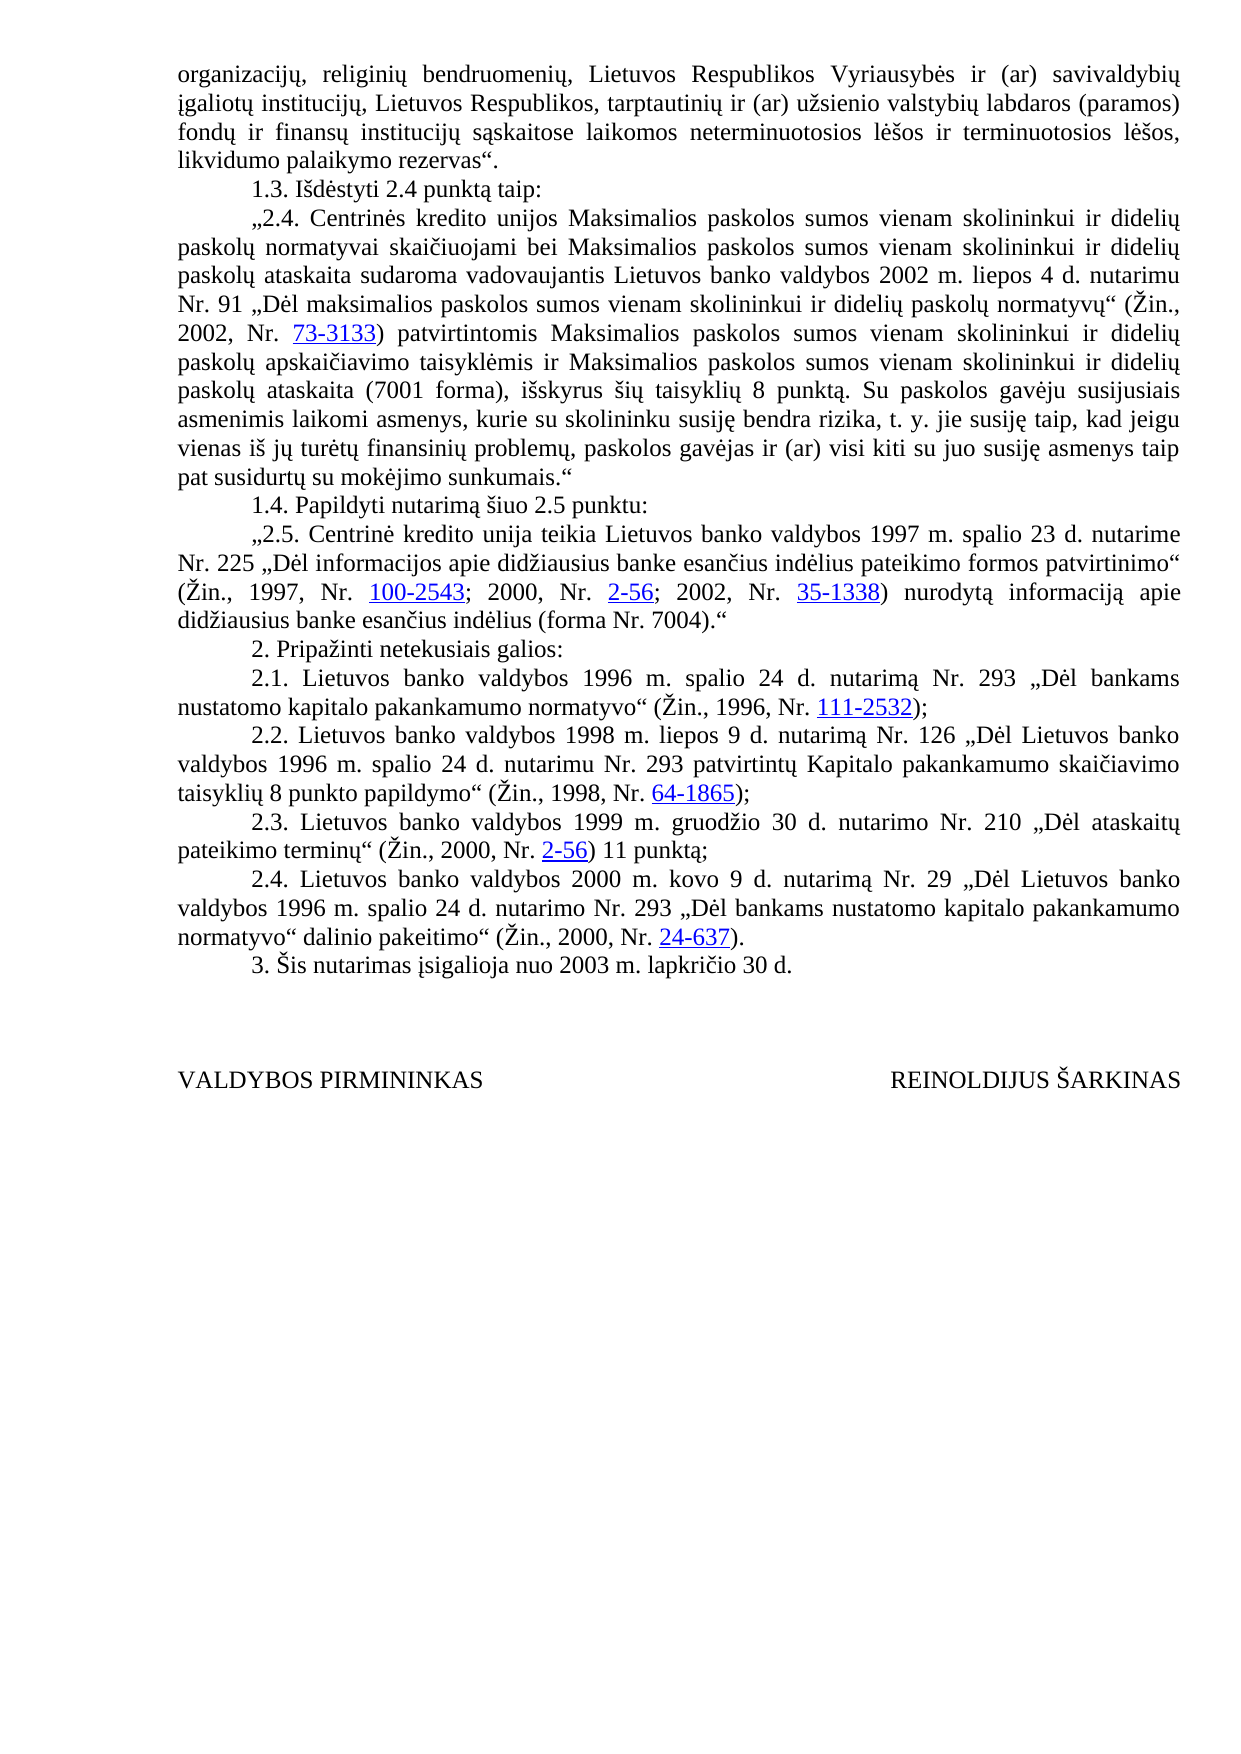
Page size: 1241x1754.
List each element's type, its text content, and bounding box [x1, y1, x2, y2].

text 2.4. Lietuvos banko valdybos 2000 m. kovo 9 d. nutarimą Nr. 29 „Dėl Lietuvos banko valdybos 1996 m. spalio 24 d. nutarimo Nr. 293 „Dėl bankams nustatomo kapitalo pakankamumo normatyvo“ dalinio pakeitimo“ (Žin., 2000, Nr. 24-637). [177, 864, 1181, 950]
text 1.3. Išdėstyti 2.4 punktą taip: [177, 174, 1181, 203]
text 2.1. Lietuvos banko valdybos 1996 m. spalio 24 d. nutarimą Nr. 293 „Dėl bankams nustatomo kapitalo pakankamumo normatyvo“ (Žin., 1996, Nr. 111-2532); [177, 663, 1181, 720]
text organizacijų, religinių bendruomenių, Lietuvos Respublikos Vyriausybės ir (ar) savivaldybių įgaliotų institucijų, Lietuvos Respublikos, tarptautinių ir (ar) užsienio valstybių labdaros (paramos) fondų ir finansų institucijų sąskaitose laikomos neterminuotosios lėšos ir terminuotosios lėšos, likvidumo palaikymo rezervas“. [177, 59, 1181, 174]
text 2.3. Lietuvos banko valdybos 1999 m. gruodžio 30 d. nutarimo Nr. 210 „Dėl ataskaitų pateikimo terminų“ (Žin., 2000, Nr. 2-56) 11 punktą; [177, 807, 1181, 864]
text 1.4. Papildyti nutarimą šiuo 2.5 punktu: [177, 490, 1181, 519]
text „2.5. Centrinė kredito unija teikia Lietuvos banko valdybos 1997 m. spalio 23 d. nutarime Nr. 225 „Dėl informacijos apie didžiausius banke esančius indėlius pateikimo formos patvirtinimo“ (Žin., 1997, Nr. 100-2543; 2000, Nr. 2-56; 2002, Nr. 35-1338) nurodytą informaciją apie didžiausius banke esančius indėlius (forma Nr. 7004).“ [177, 519, 1181, 634]
text VALDYBOS PIRMININKAS REINOLDIJUS ŠARKINAS [177, 1065, 1181, 1094]
text 2.2. Lietuvos banko valdybos 1998 m. liepos 9 d. nutarimą Nr. 126 „Dėl Lietuvos banko valdybos 1996 m. spalio 24 d. nutarimu Nr. 293 patvirtintų Kapitalo pakankamumo skaičiavimo taisyklių 8 punkto papildymo“ (Žin., 1998, Nr. 64-1865); [177, 720, 1181, 807]
text „2.4. Centrinės kredito unijos Maksimalios paskolos sumos vienam skolininkui ir didelių paskolų normatyvai skaičiuojami bei Maksimalios paskolos sumos vienam skolininkui ir didelių paskolų ataskaita sudaroma vadovaujantis Lietuvos banko valdybos 2002 m. liepos 4 d. nutarimu Nr. 91 „Dėl maksimalios paskolos sumos vienam skolininkui ir didelių paskolų normatyvų“ (Žin., 2002, Nr. 73-3133) patvirtintomis Maksimalios paskolos sumos vienam skolininkui ir didelių paskolų apskaičiavimo taisyklėmis ir Maksimalios paskolos sumos vienam skolininkui ir didelių paskolų ataskaita (7001 forma), išskyrus šių taisyklių 8 punktą. Su paskolos gavėju susijusiais asmenimis laikomi asmenys, kurie su skolininku susiję bendra rizika, t. y. jie susiję taip, kad jeigu vienas iš jų turėtų finansinių problemų, paskolos gavėjas ir (ar) visi kiti su juo susiję asmenys taip pat susidurtų su mokėjimo sunkumais.“ [177, 203, 1181, 490]
text 3. Šis nutarimas įsigalioja nuo 2003 m. lapkričio 30 d. [177, 950, 1181, 979]
text 2. Pripažinti netekusiais galios: [177, 634, 1181, 663]
